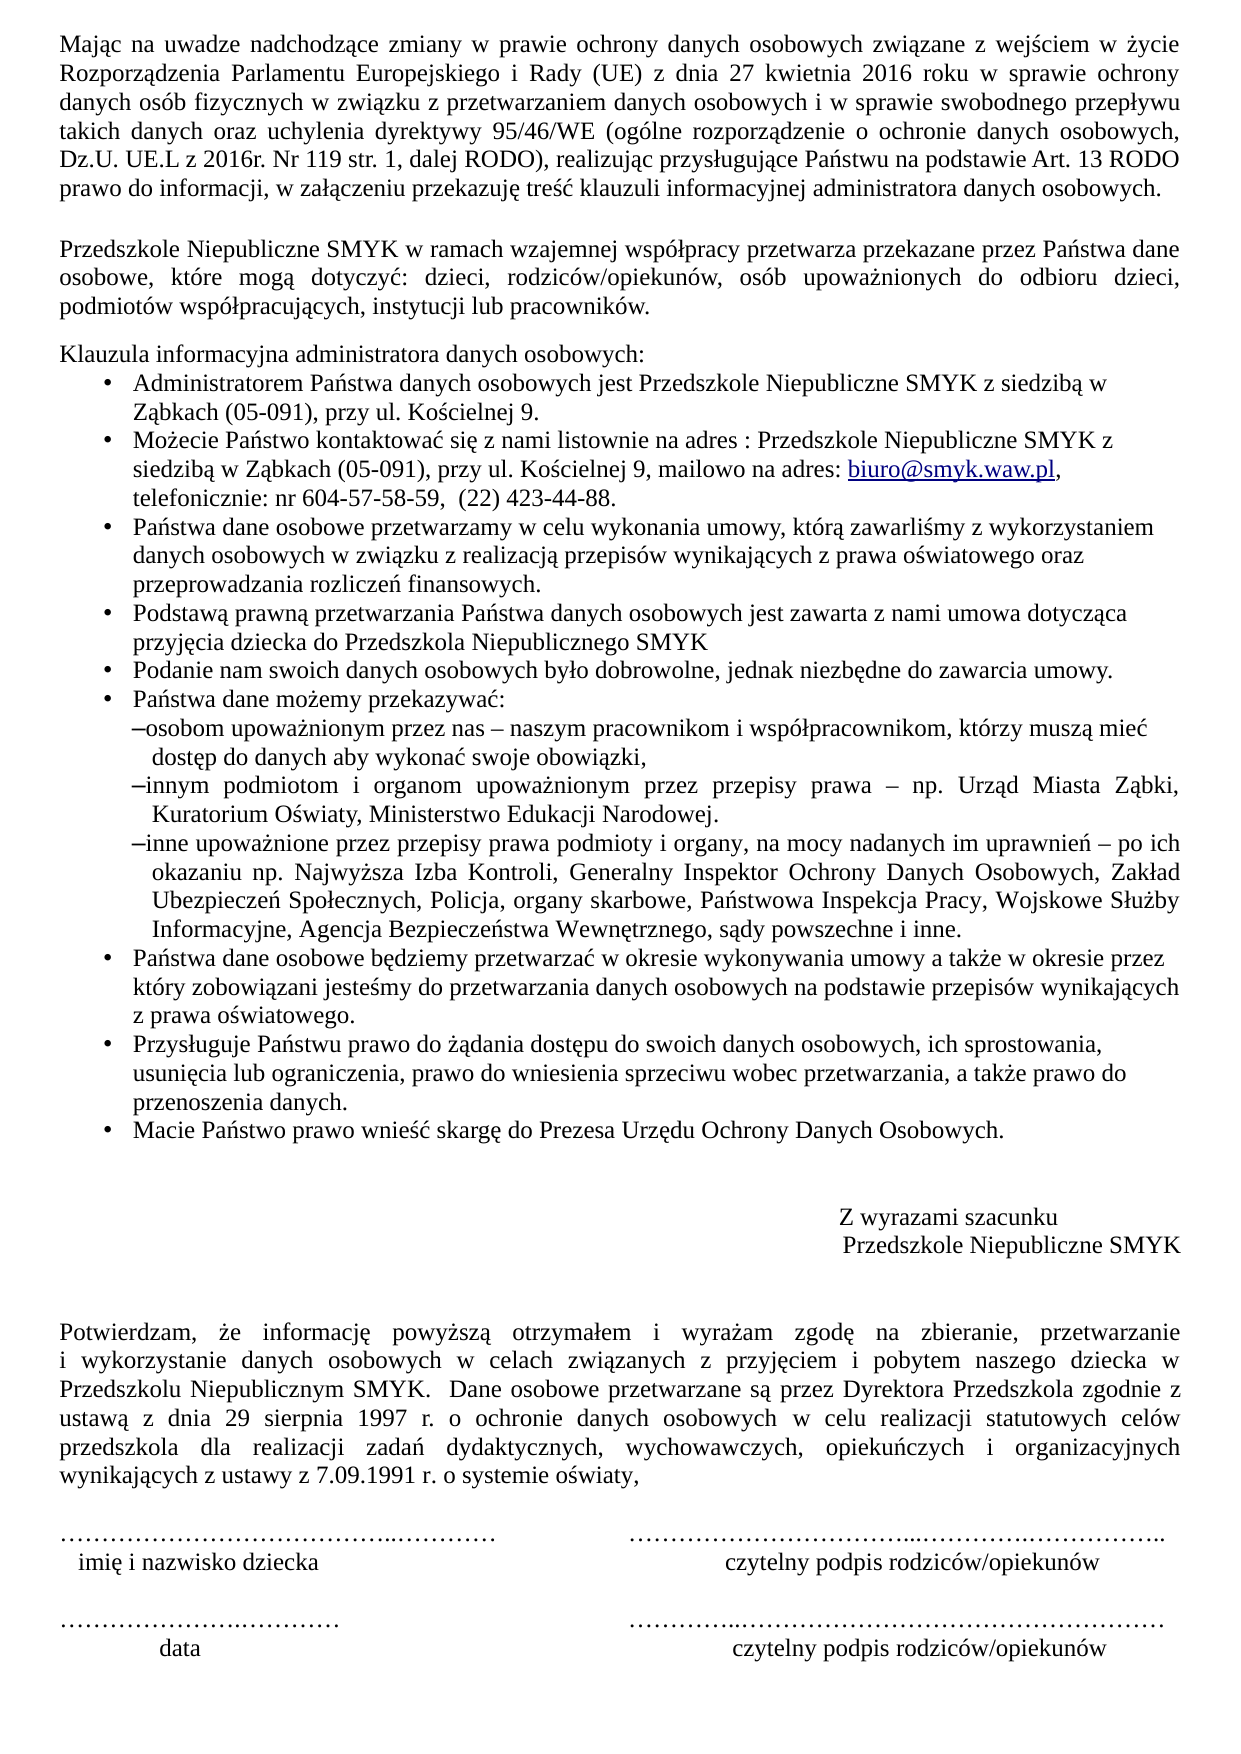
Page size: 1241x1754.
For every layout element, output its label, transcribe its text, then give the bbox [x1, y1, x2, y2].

text ………………….………… …………..…………………………………………… [59, 1604, 1181, 1633]
list Przysługuje Państwu prawo do żądania dostępu do swoich danych osobowych, ich sprostowania, usunięcia lub ograniczenia, prawo do wniesienia sprzeciwu wobec przetwarzania, a także prawo do przenoszenia danych. [103, 1029, 1181, 1115]
list Macie Państwo prawo wnieść skargę do Prezesa Urzędu Ochrony Danych Osobowych. [103, 1115, 1181, 1144]
text imię i nazwisko dziecka czytelny podpis rodziców/opiekunów [59, 1547, 1181, 1575]
list Administratorem Państwa danych osobowych jest Przedszkole Niepubliczne SMYK z siedzibą w Ząbkach (05-091), przy ul. Kościelnej 9. [103, 368, 1181, 425]
list Państwa dane możemy przekazywać: [103, 684, 1181, 713]
list Państwa dane osobowe przetwarzamy w celu wykonania umowy, którą zawarliśmy z wykorzystaniem danych osobowych w związku z realizacją przepisów wynikających z prawa oświatowego oraz przeprowadzania rozliczeń finansowych. [103, 512, 1181, 598]
list inne upoważnione przez przepisy prawa podmioty i organy, na mocy nadanych im uprawnień – po ich okazaniu np. Najwyższa Izba Kontroli, Generalny Inspektor Ochrony Danych Osobowych, Zakład Ubezpieczeń Społecznych, Policja, organy skarbowe, Państwowa Inspekcja Pracy, Wojskowe Służby Informacyjne, Agencja Bezpieczeństwa Wewnętrznego, sądy powszechne i inne. [132, 828, 1181, 943]
text Mając na uwadze nadchodzące zmiany w prawie ochrony danych osobowych związane z wejściem w życie Rozporządzenia Parlamentu Europejskiego i Rady (UE) z dnia 27 kwietnia 2016 roku w sprawie ochrony danych osób fizycznych w związku z przetwarzaniem danych osobowych i w sprawie swobodnego przepływu takich danych oraz uchylenia dyrektywy 95/46/WE (ogólne rozporządzenie o ochronie danych osobowych, Dz.U. UE.L z 2016r. Nr 119 str. 1, dalej RODO), realizując przysługujące Państwu na podstawie Art. 13 RODO prawo do informacji, w załączeniu przekazuję treść klauzuli informacyjnej administratora danych osobowych. [59, 29, 1181, 202]
text Z wyrazami szacunku [59, 1202, 1181, 1230]
text Klauzula informacyjna administratora danych osobowych: [59, 339, 1181, 368]
text Przedszkole Niepubliczne SMYK [59, 1230, 1181, 1259]
list osobom upoważnionym przez nas – naszym pracownikom i współpracownikom, którzy muszą mieć dostęp do danych aby wykonać swoje obowiązki, [132, 713, 1181, 770]
text …………………………………..………… ……………………………...………….…………….. [59, 1518, 1181, 1547]
text Przedszkole Niepubliczne SMYK w ramach wzajemnej współpracy przetwarza przekazane przez Państwa dane osobowe, które mogą dotyczyć: dzieci, rodziców/opiekunów, osób upoważnionych do odbioru dzieci, podmiotów współpracujących, instytucji lub pracowników. [59, 234, 1181, 320]
text Potwierdzam, że informację powyższą otrzymałem i wyrażam zgodę na zbieranie, przetwarzanie i wykorzystanie danych osobowych w celach związanych z przyjęciem i pobytem naszego dziecka w Przedszkolu Niepublicznym SMYK. Dane osobowe przetwarzane są przez Dyrektora Przedszkola zgodnie z ustawą z dnia 29 sierpnia 1997 r. o ochronie danych osobowych w celu realizacji statutowych celów przedszkola dla realizacji zadań dydaktycznych, wychowawczych, opiekuńczych i organizacyjnych wynikających z ustawy z 7.09.1991 r. o systemie oświaty, [59, 1317, 1181, 1489]
list innym podmiotom i organom upoważnionym przez przepisy prawa – np. Urząd Miasta Ząbki, Kuratorium Oświaty, Ministerstwo Edukacji Narodowej. [132, 770, 1181, 828]
list Podanie nam swoich danych osobowych było dobrowolne, jednak niezbędne do zawarcia umowy. [103, 655, 1181, 684]
list Państwa dane osobowe będziemy przetwarzać w okresie wykonywania umowy a także w okresie przez który zobowiązani jesteśmy do przetwarzania danych osobowych na podstawie przepisów wynikających z prawa oświatowego. [103, 943, 1181, 1029]
list Możecie Państwo kontaktować się z nami listownie na adres : Przedszkole Niepubliczne SMYK z siedzibą w Ząbkach (05-091), przy ul. Kościelnej 9, mailowo na adres: biuro@smyk.waw.pl, telefonicznie: nr 604-57-58-59, (22) 423-44-88. [103, 425, 1181, 512]
text data czytelny podpis rodziców/opiekunów [59, 1633, 1181, 1662]
list Podstawą prawną przetwarzania Państwa danych osobowych jest zawarta z nami umowa dotycząca przyjęcia dziecka do Przedszkola Niepublicznego SMYK [103, 598, 1181, 655]
